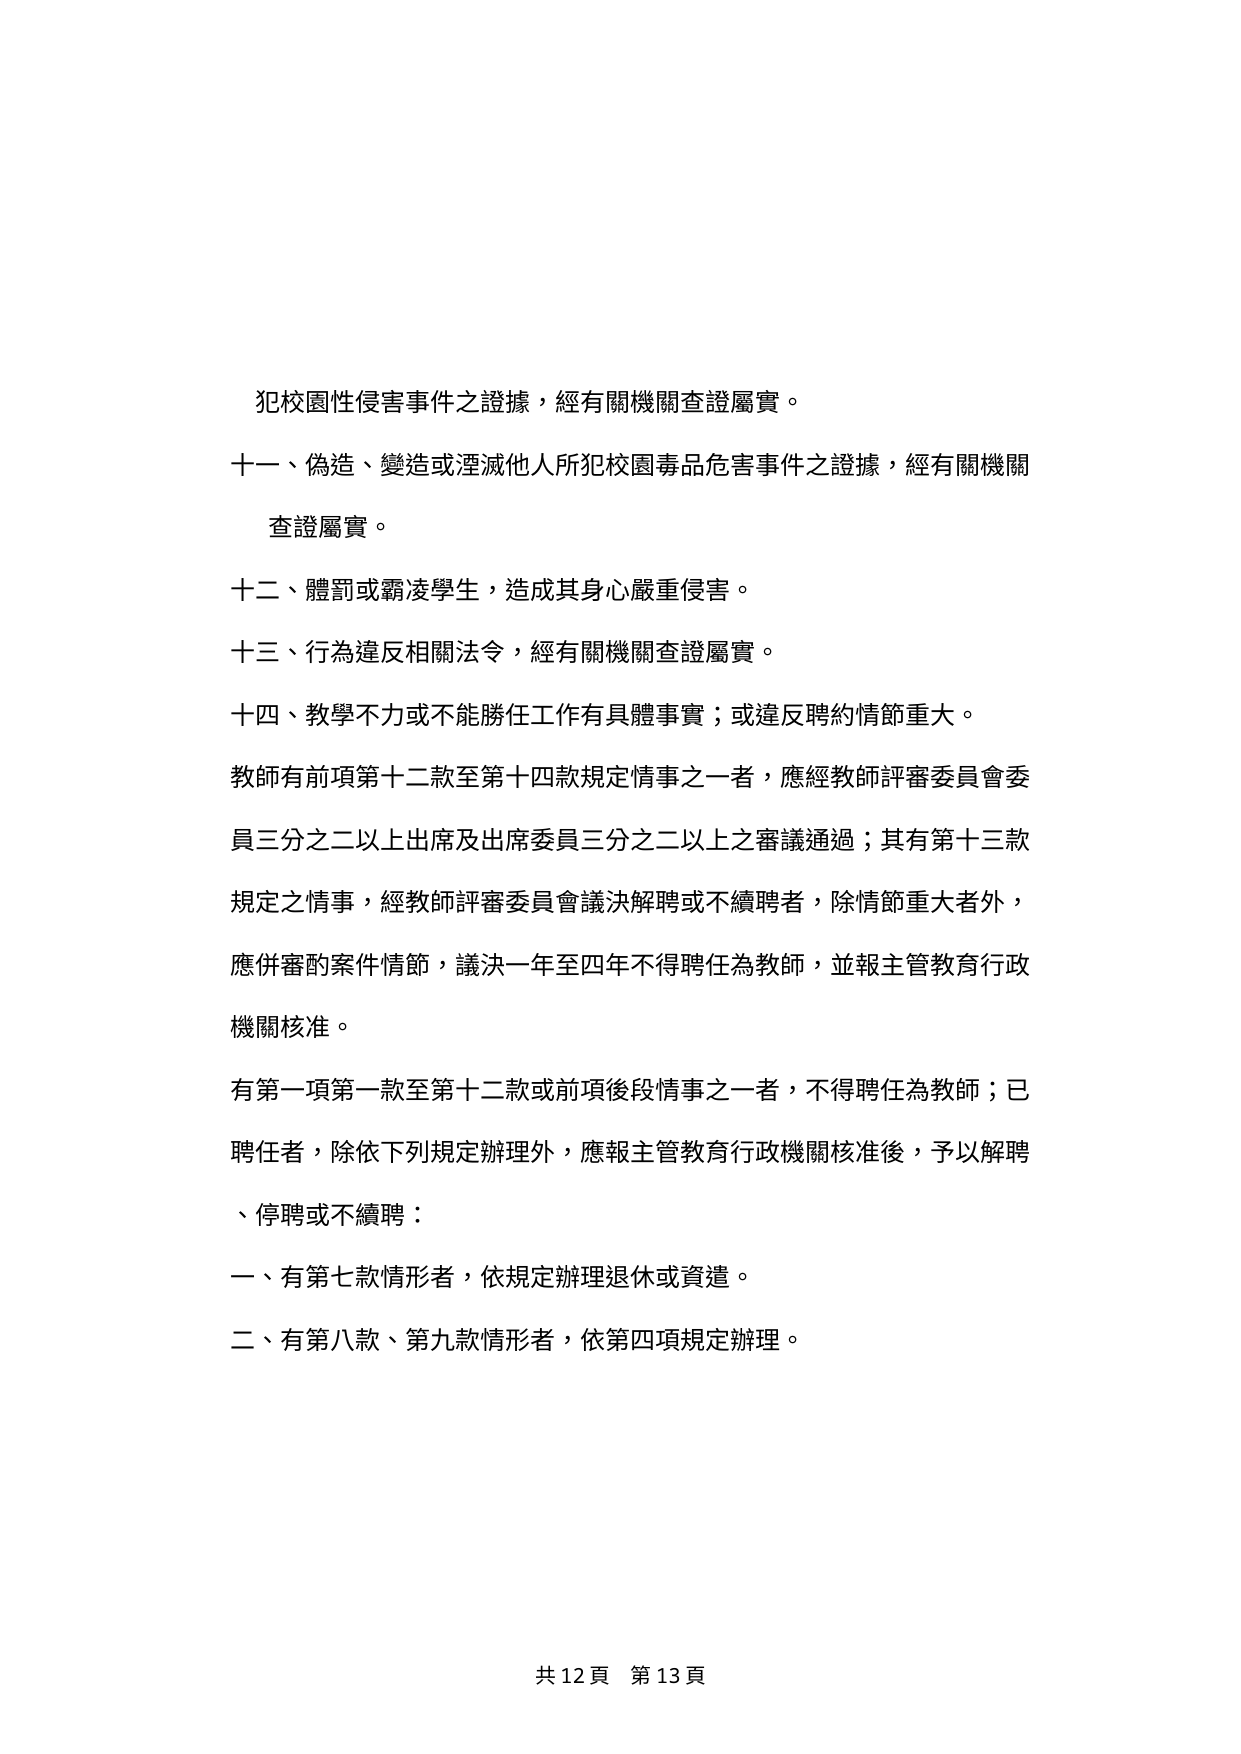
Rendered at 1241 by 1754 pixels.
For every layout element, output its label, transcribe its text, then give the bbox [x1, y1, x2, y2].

text 二、有第八款、第九款情形者，依第四項規定辦理。 [118, 1297, 1122, 1359]
text 十四、教學不力或不能勝任工作有具體事實；或違反聘約情節重大。 [118, 672, 1122, 734]
text 員三分之二以上出席及出席委員三分之二以上之審議通過；其有第十三款 [118, 797, 1122, 859]
text 查證屬實。 [118, 484, 1122, 547]
text 聘任者，除依下列規定辦理外，應報主管教育行政機關核准後，予以解聘 [118, 1109, 1122, 1172]
text 犯校園性侵害事件之證據，經有關機關查證屬實。 [118, 359, 1122, 422]
text 應併審酌案件情節，議決一年至四年不得聘任為教師，並報主管教育行政 [118, 922, 1122, 984]
text 一、有第七款情形者，依規定辦理退休或資遣。 [118, 1234, 1122, 1297]
text 十二、體罰或霸凌學生，造成其身心嚴重侵害。 [118, 547, 1122, 609]
text 教師有前項第十二款至第十四款規定情事之一者，應經教師評審委員會委 [118, 734, 1122, 797]
text 十一、偽造、變造或湮滅他人所犯校園毒品危害事件之證據，經有關機關 [118, 422, 1122, 484]
text 機關核准。 [118, 984, 1122, 1047]
text 規定之情事，經教師評審委員會議決解聘或不續聘者，除情節重大者外， [118, 859, 1122, 922]
text 、停聘或不續聘： [118, 1172, 1122, 1234]
text 十三、行為違反相關法令，經有關機關查證屬實。 [118, 609, 1122, 672]
text 有第一項第一款至第十二款或前項後段情事之一者，不得聘任為教師；已 [118, 1047, 1122, 1109]
